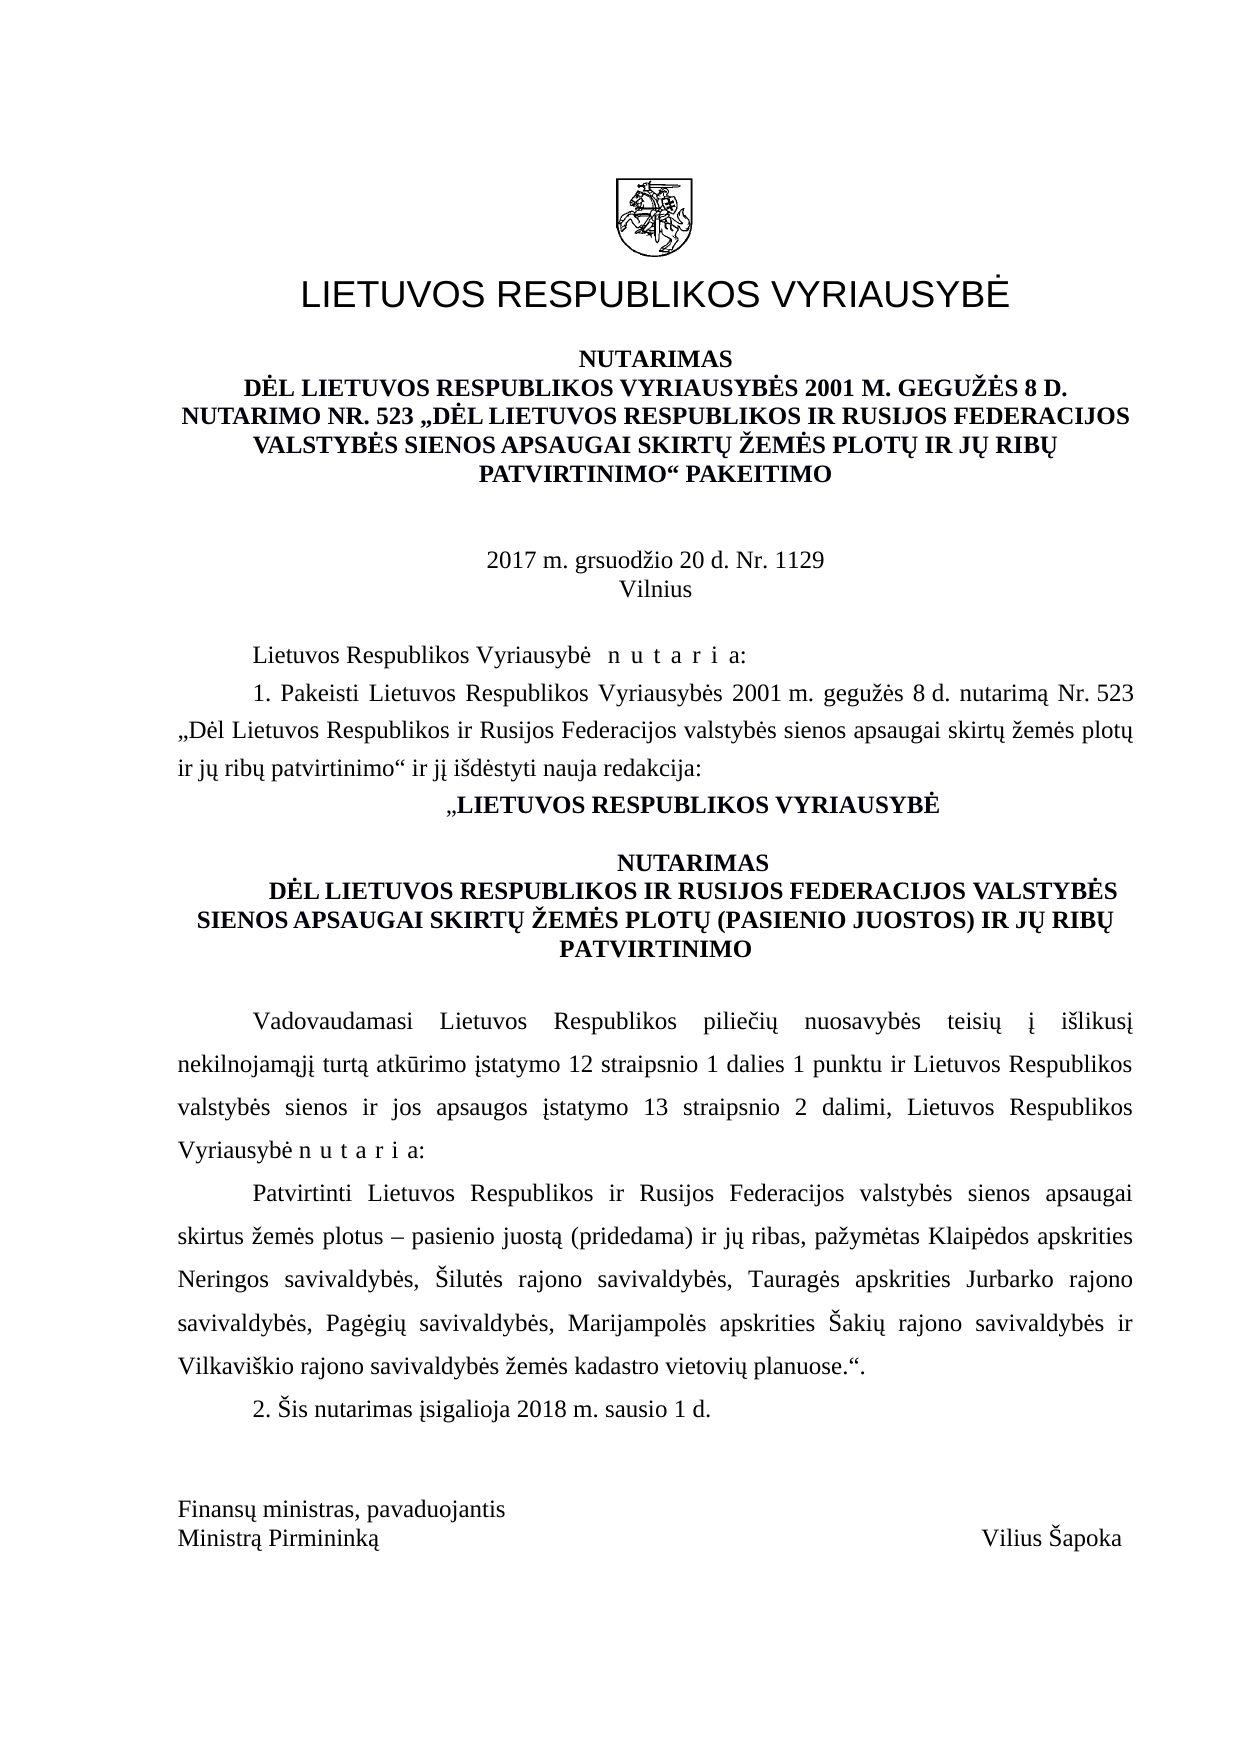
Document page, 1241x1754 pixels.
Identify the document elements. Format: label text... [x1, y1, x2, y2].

text NUTARIMAS [177, 848, 1134, 876]
text Patvirtinti Lietuvos Respublikos ir Rusijos Federacijos valstybės sienos apsaugai skirtus žemės plotus – pasienio juostą (pridedama) ir jų ribas, pažymėtas Klaipėdos apskrities Neringos savivaldybės, Šilutės rajono savivaldybės, Tauragės apskrities Jurbarko rajono savivaldybės, Pagėgių savivaldybės, Marijampolės apskrities Šakių rajono savivaldybės ir Vilkaviškio rajono savivaldybės žemės kadastro vietovių planuose.“. [177, 1178, 1134, 1379]
text Vilnius [177, 574, 1134, 603]
text Finansų ministras, pavaduojantis [177, 1494, 1134, 1523]
text Lietuvos Respublikos Vyriausybė [177, 272, 1134, 315]
text „LIETUVOS RESPUBLIKOS VYRIAUSYBĖ [177, 781, 1134, 819]
text 2017 m. grsuodžio 20 d. Nr. 1129 [177, 545, 1134, 574]
text Lietuvos Respublikos Vyriausybė nutaria: [177, 631, 1134, 669]
text DĖL LIETUVOS RESPUBLIKOS IR RUSIJOS FEDERACIJOS VALSTYBĖS SIENOS APSAUGAI SKIRTŲ ŽEMĖS PLOTŲ (PASIENIO JUOSTOS) IR JŲ RIBŲ PATVIRTINIMO [177, 876, 1134, 963]
text Vadovaudamasi Lietuvos Respublikos piliečių nuosavybės teisių į išlikusį nekilnojamąjį turtą atkūrimo įstatymo 12 straipsnio 1 dalies 1 punktu ir Lietuvos Respublikos valstybės sienos ir jos apsaugos įstatymo 13 straipsnio 2 dalimi, Lietuvos Respublikos Vyriausybė nutaria: [177, 1006, 1134, 1164]
text DĖL LIETUVOS RESPUBLIKOS VYRIAUSYBĖS 2001 M. GEGUŽĖS 8 D. NUTARIMO NR. 523 „DĖL LIETUVOS RESPUBLIKOS IR RUSIJOS FEDERACIJOS VALSTYBĖS SIENOS APSAUGAI SKIRTŲ ŽEMĖS PLOTŲ IR JŲ RIBŲ PATVIRTINIMO“ PAKEITIMO [177, 373, 1134, 488]
text Ministrą Pirmininką Vilius Šapoka [177, 1523, 1134, 1552]
text 1. Pakeisti Lietuvos Respublikos Vyriausybės 2001 m. gegužės 8 d. nutarimą Nr. 523 „Dėl Lietuvos Respublikos ir Rusijos Federacijos valstybės sienos apsaugai skirtų žemės plotų ir jų ribų patvirtinimo“ ir jį išdėstyti nauja redakcija: [177, 669, 1134, 781]
text 2. Šis nutarimas įsigalioja 2018 m. sausio 1 d. [177, 1394, 1134, 1423]
text nutarimas [177, 344, 1134, 373]
